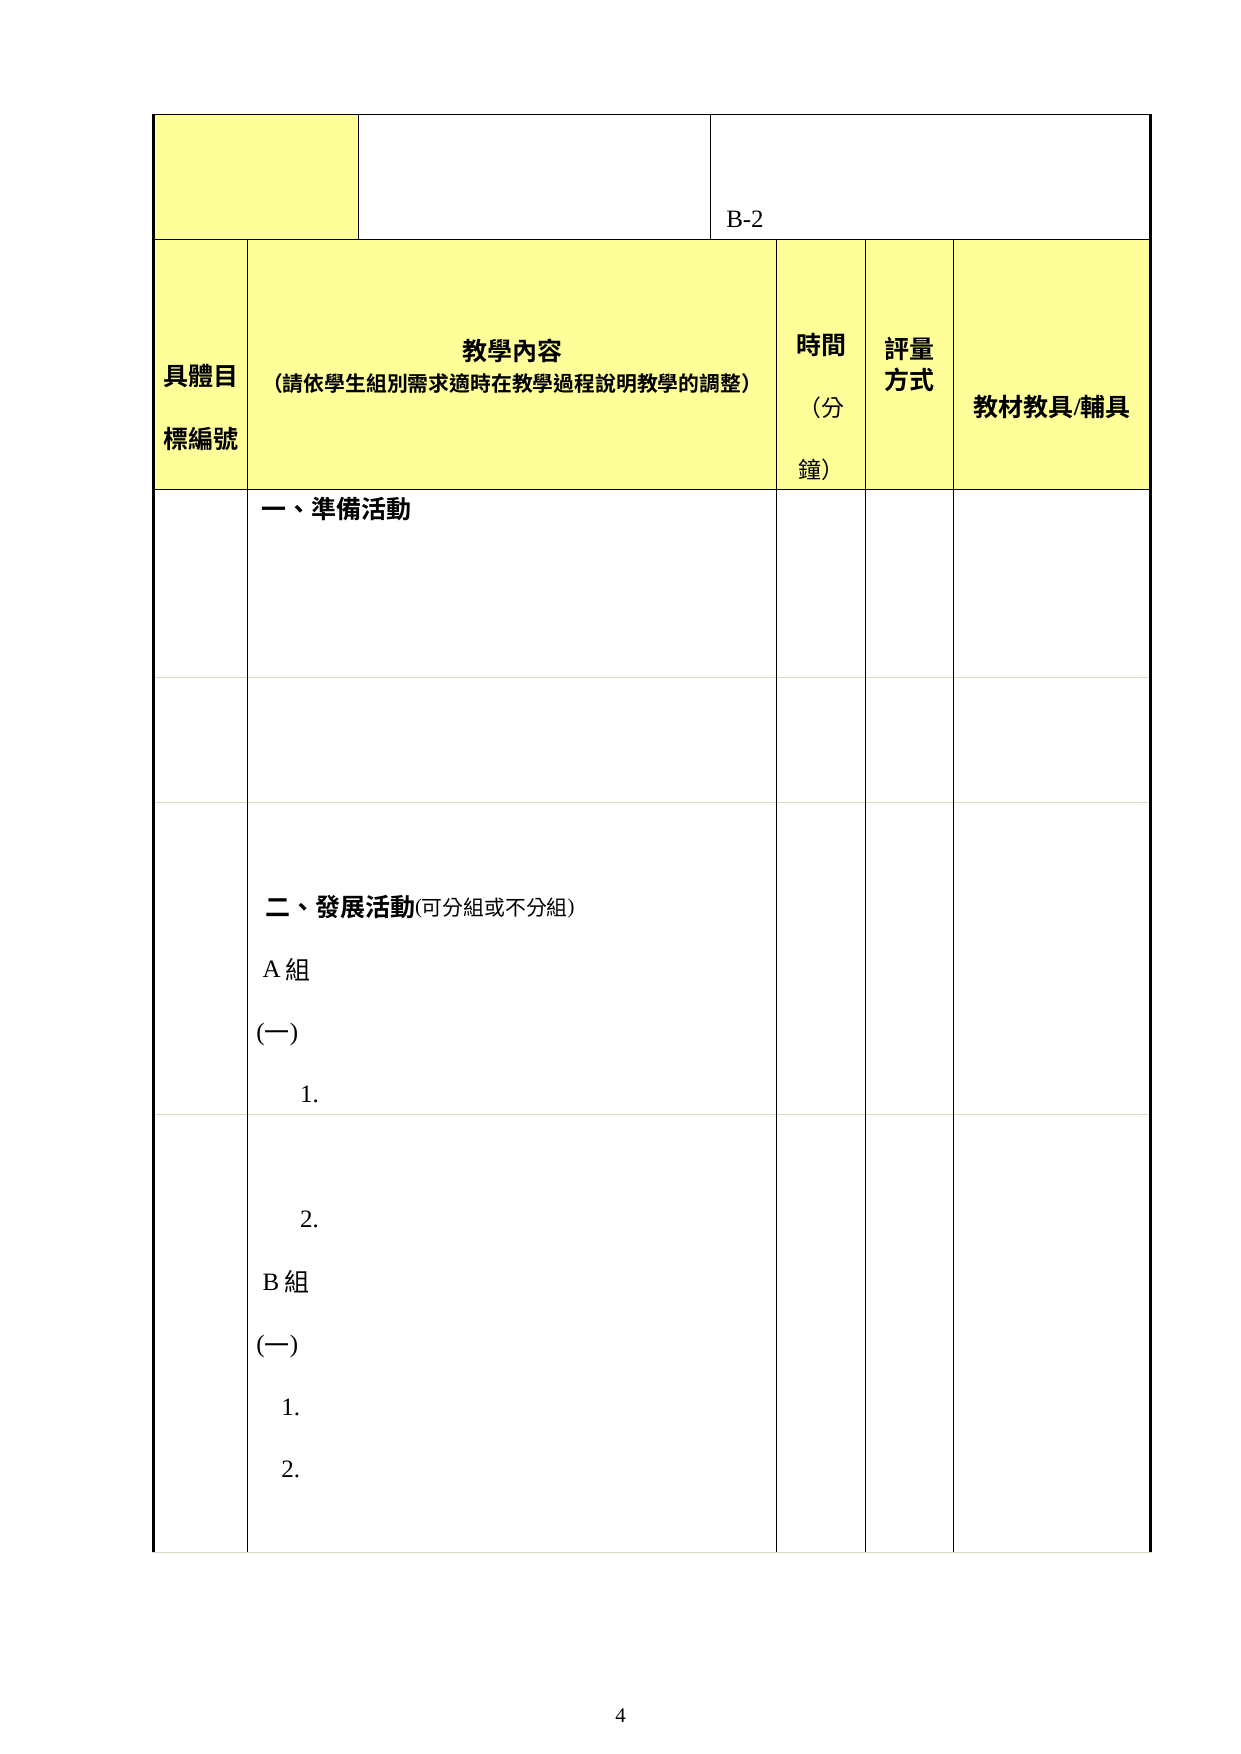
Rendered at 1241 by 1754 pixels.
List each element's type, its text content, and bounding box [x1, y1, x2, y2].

table_cell [777, 1115, 865, 1552]
table_cell [155, 1115, 247, 1552]
table_cell 2. B組 (一) 1. 2. [248, 1115, 776, 1552]
table_cell [954, 678, 1149, 802]
table_cell [155, 115, 358, 239]
table_cell [777, 803, 865, 1114]
table_cell [866, 490, 953, 677]
table_cell [954, 1115, 1149, 1552]
table_cell 評量 方式 [866, 240, 953, 489]
table_cell [866, 1115, 953, 1552]
table_cell [777, 490, 865, 677]
table_cell [248, 678, 776, 802]
table_cell 時間 （分鐘） [777, 240, 865, 489]
table_cell 二、發展活動(可分組或不分組) A組 (一) 1. [248, 803, 776, 1114]
table_cell [954, 490, 1149, 677]
table_cell 教材教具/輔具 [954, 240, 1149, 489]
table_cell B-2 [711, 115, 1149, 239]
table_cell [777, 678, 865, 802]
table_cell [954, 803, 1149, 1114]
table_cell [866, 803, 953, 1114]
table_cell 具體目標編號 [155, 240, 247, 489]
table_cell [155, 490, 247, 677]
table_cell [359, 115, 710, 239]
table_cell 教學內容 （請依學生組別需求適時在教學過程說明教學的調整） [248, 240, 776, 489]
table_cell [155, 678, 247, 802]
table_cell 一、準備活動 [248, 490, 776, 677]
table_cell [155, 803, 247, 1114]
table_cell [866, 678, 953, 802]
